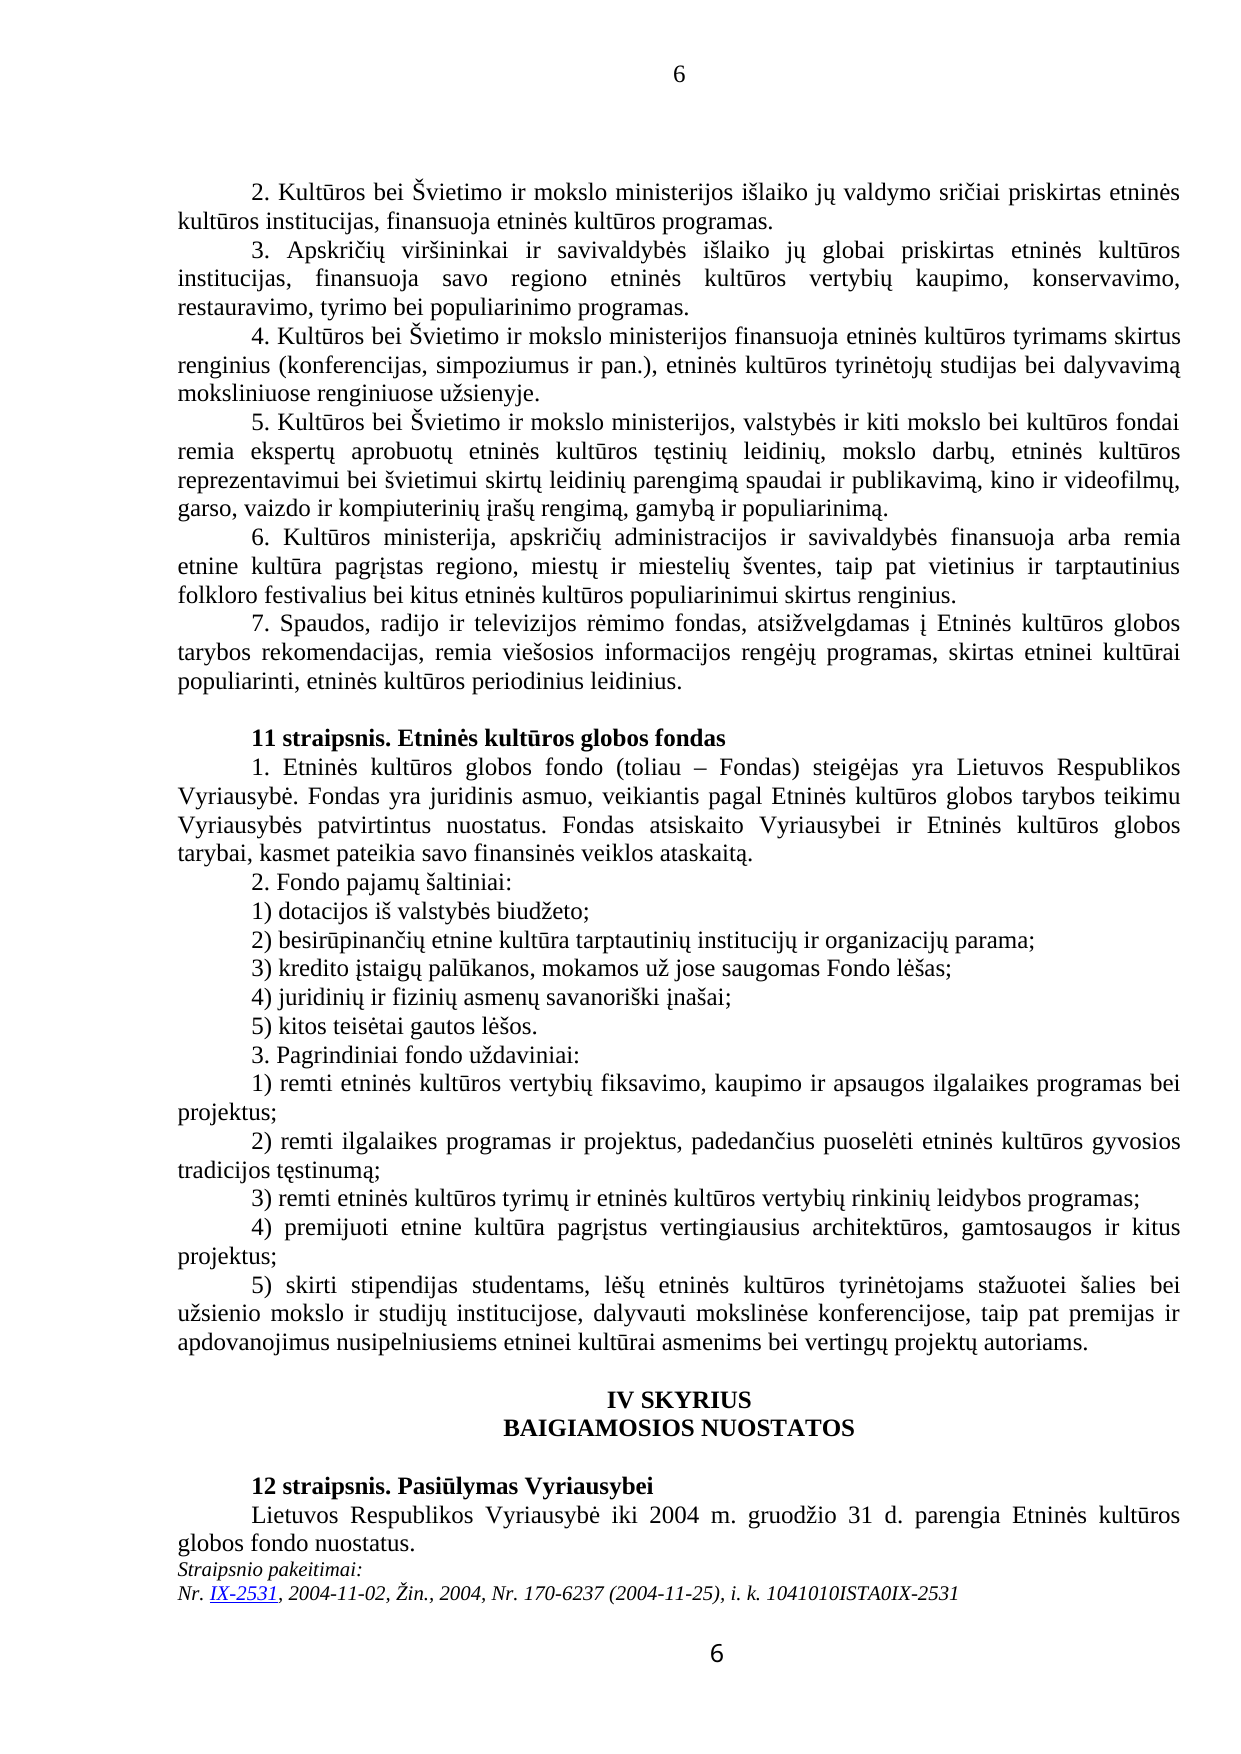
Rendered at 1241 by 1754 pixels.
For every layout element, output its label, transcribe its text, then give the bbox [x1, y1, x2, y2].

text 5. Kultūros bei Švietimo ir mokslo ministerijos, valstybės ir kiti mokslo bei kultūros fondai remia ekspertų aprobuotų etninės kultūros tęstinių leidinių, mokslo darbų, etninės kultūros reprezentavimui bei švietimui skirtų leidinių parengimą spaudai ir publikavimą, kino ir videofilmų, garso, vaizdo ir kompiuterinių įrašų rengimą, gamybą ir populiarinimą. [177, 407, 1181, 522]
text Nr. IX-2531, 2004-11-02, Žin., 2004, Nr. 170-6237 (2004-11-25), i. k. 1041010ISTA0IX-2531 [177, 1581, 1181, 1605]
text 11 straipsnis. Etninės kultūros globos fondas [177, 723, 1181, 752]
text 2) remti ilgalaikes programas ir projektus, padedančius puoselėti etninės kultūros gyvosios tradicijos tęstinumą; [177, 1126, 1181, 1183]
text 2. Kultūros bei Švietimo ir mokslo ministerijos išlaiko jų valdymo sričiai priskirtas etninės kultūros institucijas, finansuoja etninės kultūros programas. [177, 177, 1181, 235]
text Lietuvos Respublikos Vyriausybė iki 2004 m. gruodžio 31 d. parengia Etninės kultūros globos fondo nuostatus. [177, 1500, 1181, 1557]
text 4. Kultūros bei Švietimo ir mokslo ministerijos finansuoja etninės kultūros tyrimams skirtus renginius (konferencijas, simpoziumus ir pan.), etninės kultūros tyrinėtojų studijas bei dalyvavimą moksliniuose renginiuose užsienyje. [177, 321, 1181, 407]
text Straipsnio pakeitimai: [177, 1557, 1181, 1581]
text 6. Kultūros ministerija, apskričių administracijos ir savivaldybės finansuoja arba remia etnine kultūra pagrįstas regiono, miestų ir miestelių šventes, taip pat vietinius ir tarptautinius folkloro festivalius bei kitus etninės kultūros populiarinimui skirtus renginius. [177, 522, 1181, 608]
text 7. Spaudos, radijo ir televizijos rėmimo fondas, atsižvelgdamas į Etninės kultūros globos tarybos rekomendacijas, remia viešosios informacijos rengėjų programas, skirtas etninei kultūrai populiarinti, etninės kultūros periodinius leidinius. [177, 608, 1181, 695]
text 1. Etninės kultūros globos fondo (toliau – Fondas) steigėjas yra Lietuvos Respublikos Vyriausybė. Fondas yra juridinis asmuo, veikiantis pagal Etninės kultūros globos tarybos teikimu Vyriausybės patvirtintus nuostatus. Fondas atsiskaito Vyriausybei ir Etninės kultūros globos tarybai, kasmet pateikia savo finansinės veiklos ataskaitą. [177, 752, 1181, 867]
text 1) dotacijos iš valstybės biudžeto; [177, 896, 1181, 925]
text 3) remti etninės kultūros tyrimų ir etninės kultūros vertybių rinkinių leidybos programas; [177, 1183, 1181, 1212]
text 2) besirūpinančių etnine kultūra tarptautinių institucijų ir organizacijų parama; [177, 925, 1181, 953]
text 2. Fondo pajamų šaltiniai: [177, 867, 1181, 896]
text BAIGIAMOSIOS NUOSTATOS [177, 1413, 1181, 1442]
text 3. Apskričių viršininkai ir savivaldybės išlaiko jų globai priskirtas etninės kultūros institucijas, finansuoja savo regiono etninės kultūros vertybių kaupimo, konservavimo, restauravimo, tyrimo bei populiarinimo programas. [177, 235, 1181, 321]
text 4) juridinių ir fizinių asmenų savanoriški įnašai; [177, 982, 1181, 1011]
text 3) kredito įstaigų palūkanos, mokamos už jose saugomas Fondo lėšas; [177, 953, 1181, 982]
text 5) skirti stipendijas studentams, lėšų etninės kultūros tyrinėtojams stažuotei šalies bei užsienio mokslo ir studijų institucijose, dalyvauti mokslinėse konferencijose, taip pat premijas ir apdovanojimus nusipelniusiems etninei kultūrai asmenims bei vertingų projektų autoriams. [177, 1270, 1181, 1356]
text IV skyrius [177, 1385, 1181, 1413]
text 5) kitos teisėtai gautos lėšos. [177, 1011, 1181, 1040]
text 3. Pagrindiniai fondo uždaviniai: [177, 1040, 1181, 1068]
text 12 straipsnis. Pasiūlymas Vyriausybei [177, 1471, 1181, 1500]
text 1) remti etninės kultūros vertybių fiksavimo, kaupimo ir apsaugos ilgalaikes programas bei projektus; [177, 1068, 1181, 1126]
text 4) premijuoti etnine kultūra pagrįstus vertingiausius architektūros, gamtosaugos ir kitus projektus; [177, 1212, 1181, 1270]
